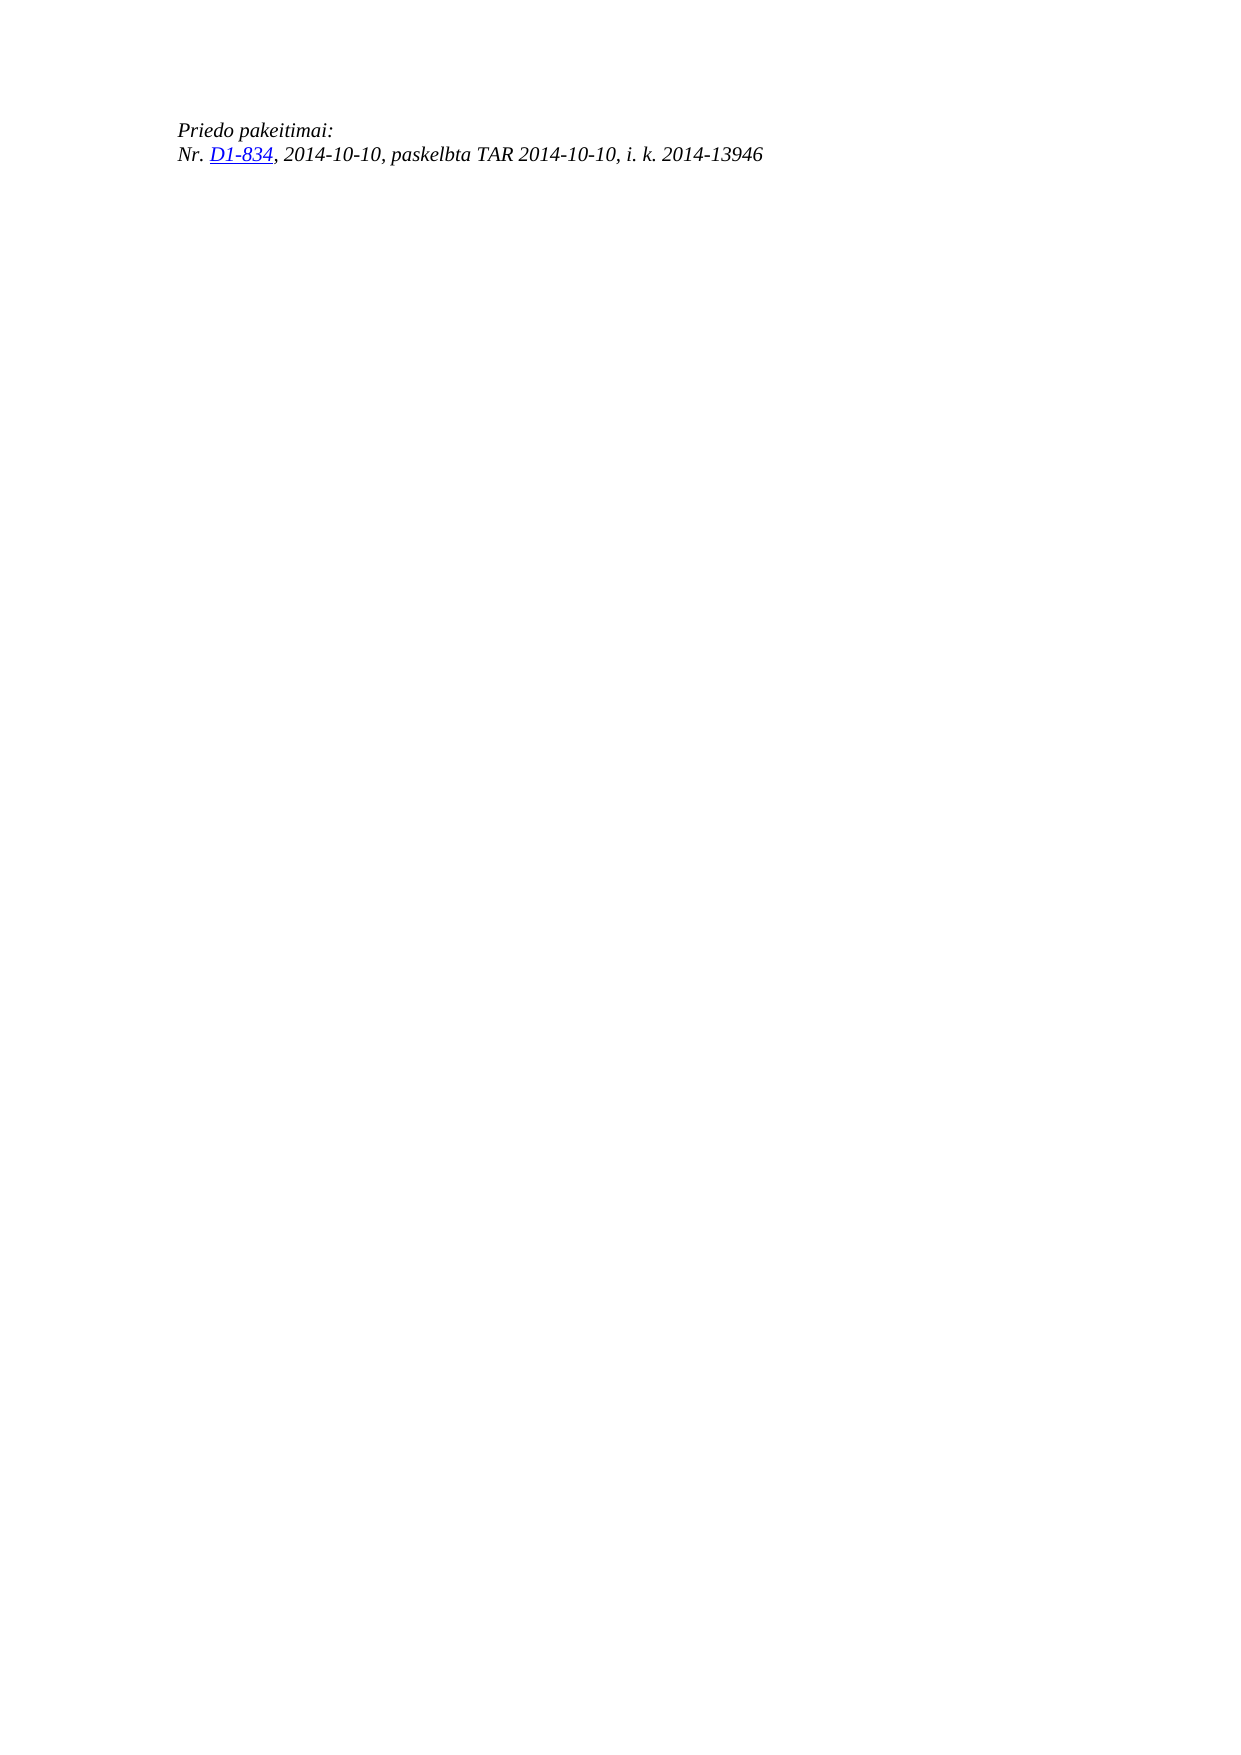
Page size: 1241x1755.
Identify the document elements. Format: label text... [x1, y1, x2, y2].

text Nr. D1-834, 2014-10-10, paskelbta TAR 2014-10-10, i. k. 2014-13946 [177, 142, 1181, 166]
text Priedo pakeitimai: [177, 118, 1181, 142]
